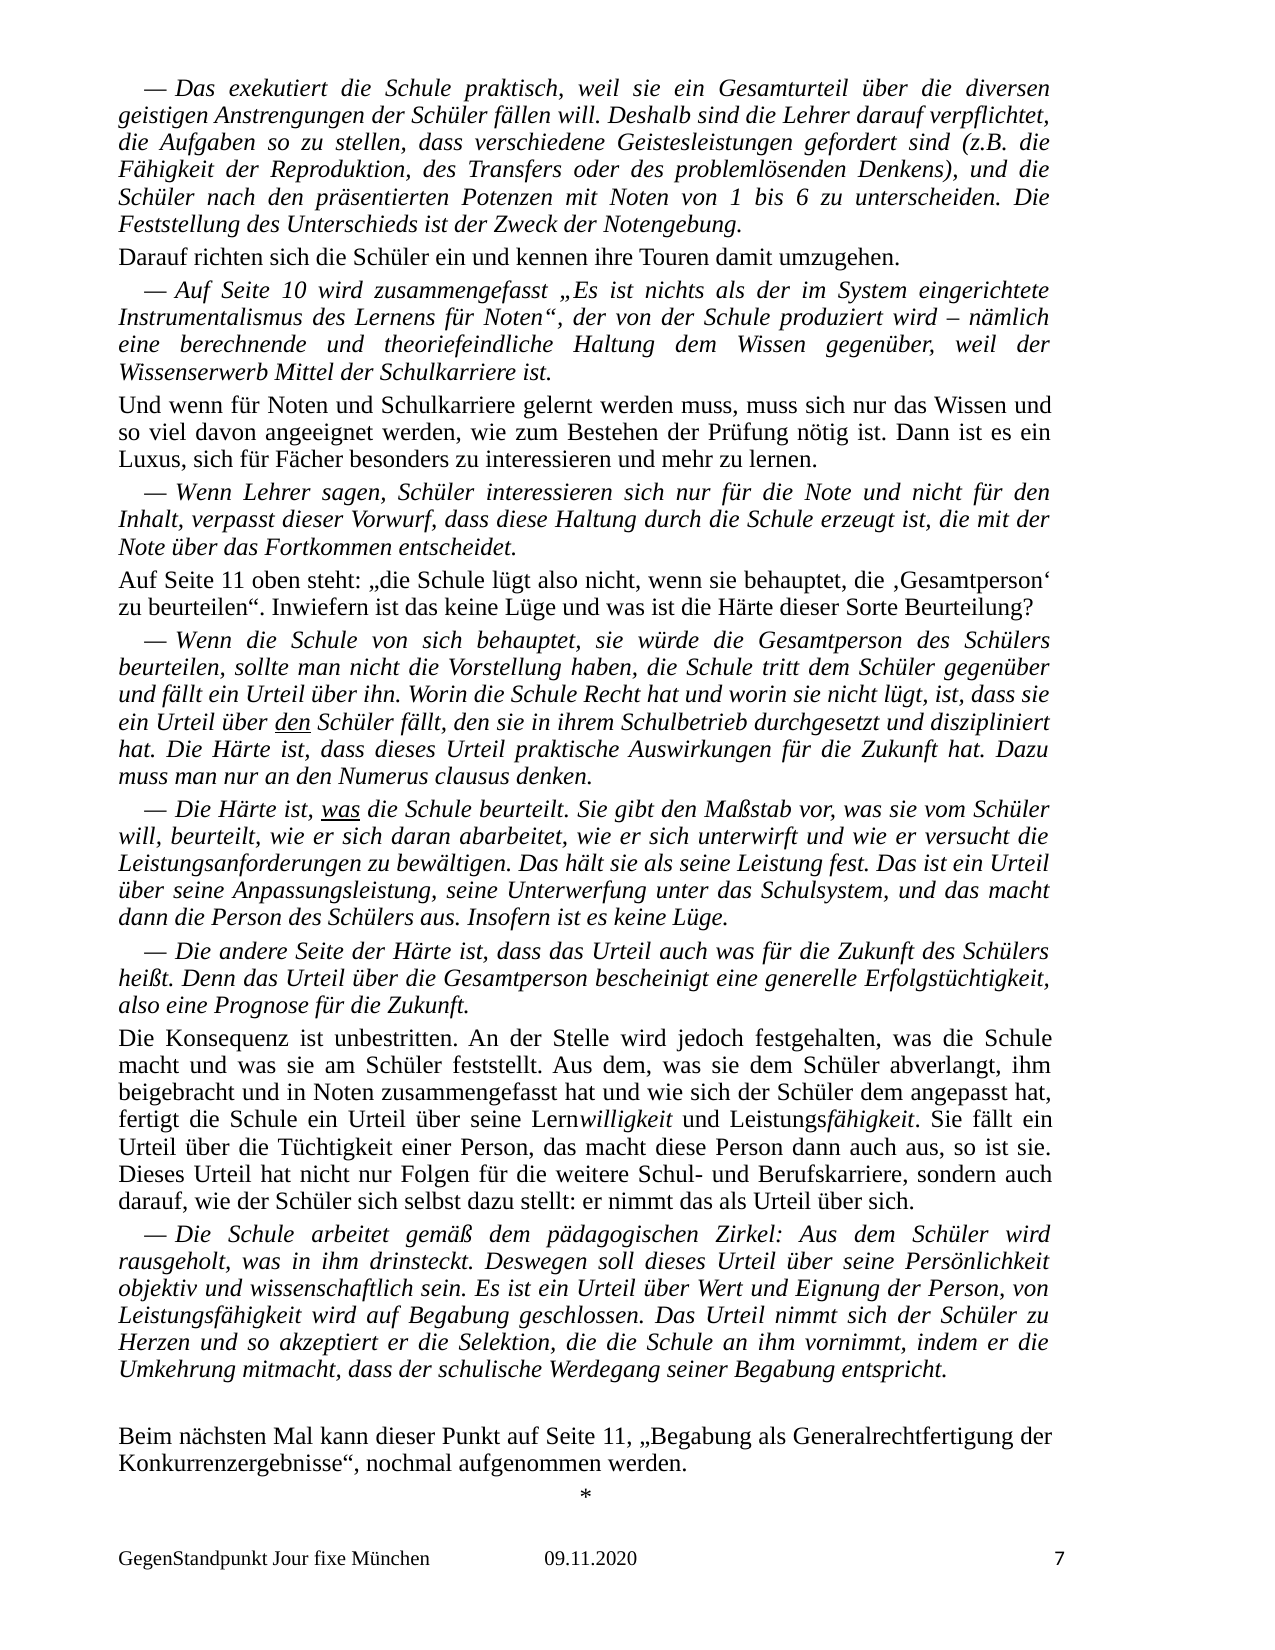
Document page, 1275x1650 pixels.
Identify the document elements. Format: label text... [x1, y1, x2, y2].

text — Auf Seite 10 wird zusammengefasst „Es ist nichts als der im System eingerichtete Instrumentalismus des Lernens für Noten“, der von der Schule produziert wird – nämlich eine berechnende und theoriefeindliche Haltung dem Wissen gegenüber, weil der Wissenserwerb Mittel der Schulkarriere ist. [118, 277, 1053, 385]
text — Wenn die Schule von sich behauptet, sie würde die Gesamtperson des Schülers beurteilen, sollte man nicht die Vorstellung haben, die Schule tritt dem Schüler gegenüber und fällt ein Urteil über ihn. Worin die Schule Recht hat und worin sie nicht lügt, ist, dass sie ein Urteil über den Schüler fällt, den sie in ihrem Schulbetrieb durchgesetzt und diszipliniert hat. Die Härte ist, dass dieses Urteil praktische Auswirkungen für die Zukunft hat. Dazu muss man nur an den Numerus clausus denken. [118, 627, 1053, 789]
text * [118, 1483, 1053, 1510]
text Und wenn für Noten und Schulkarriere gelernt werden muss, muss sich nur das Wissen und so viel davon angeeignet werden, wie zum Bestehen der Prüfung nötig ist. Dann ist es ein Luxus, sich für Fächer besonders zu interessieren und mehr zu lernen. [118, 392, 1053, 473]
text — Die andere Seite der Härte ist, dass das Urteil auch was für die Zukunft des Schülers heißt. Denn das Urteil über die Gesamtperson bescheinigt eine generelle Erfolgstüchtigkeit, also eine Prognose für die Zukunft. [118, 937, 1053, 1019]
text Darauf richten sich die Schüler ein und kennen ihre Touren damit umzugehen. [118, 244, 1053, 271]
text — Wenn Lehrer sagen, Schüler interessieren sich nur für die Note und nicht für den Inhalt, verpasst dieser Vorwurf, dass diese Haltung durch die Schule erzeugt ist, die mit der Note über das Fortkommen entscheidet. [118, 479, 1053, 560]
text — Die Schule arbeitet gemäß dem pädagogischen Zirkel: Aus dem Schüler wird rausgeholt, was in ihm drinsteckt. Deswegen soll dieses Urteil über seine Persönlichkeit objektiv und wissenschaftlich sein. Es ist ein Urteil über Wert und Eignung der Person, von Leistungsfähigkeit wird auf Begabung geschlossen. Das Urteil nimmt sich der Schüler zu Herzen und so akzeptiert er die Selektion, die die Schule an ihm vornimmt, indem er die Umkehrung mitmacht, dass der schulische Werdegang seiner Begabung entspricht. [118, 1221, 1053, 1383]
text Die Konsequenz ist unbestritten. An der Stelle wird jedoch festgehalten, was die Schule macht und was sie am Schüler feststellt. Aus dem, was sie dem Schüler abverlangt, ihm beigebracht und in Noten zusammengefasst hat und wie sich der Schüler dem angepasst hat, fertigt die Schule ein Urteil über seine Lernwilligkeit und Leistungsfähigkeit. Sie fällt ein Urteil über die Tüchtigkeit einer Person, das macht diese Person dann auch aus, so ist sie. Dieses Urteil hat nicht nur Folgen für die weitere Schul- und Berufskarriere, sondern auch darauf, wie der Schüler sich selbst dazu stellt: er nimmt das als Urteil über sich. [118, 1025, 1053, 1214]
text — Die Härte ist, was die Schule beurteilt. Sie gibt den Maßstab vor, was sie vom Schüler will, beurteilt, wie er sich daran abarbeitet, wie er sich unterwirft und wie er versucht die Leistungsanforderungen zu bewältigen. Das hält sie als seine Leistung fest. Das ist ein Urteil über seine Anpassungsleistung, seine Unterwerfung unter das Schulsystem, und das macht dann die Person des Schülers aus. Insofern ist es keine Lüge. [118, 796, 1053, 931]
text Auf Seite 11 oben steht: „die Schule lügt also nicht, wenn sie behauptet, die ‚Gesamtperson‘ zu beurteilen“. Inwiefern ist das keine Lüge und was ist die Härte dieser Sorte Beurteilung? [118, 567, 1053, 621]
text Beim nächsten Mal kann dieser Punkt auf Seite 11, „Begabung als Generalrechtfertigung der Konkurrenzergebnisse“, nochmal aufgenommen werden. [118, 1423, 1053, 1477]
text — Das exekutiert die Schule praktisch, weil sie ein Gesamturteil über die diversen geistigen Anstrengungen der Schüler fällen will. Deshalb sind die Lehrer darauf verpflichtet, die Aufgaben so zu stellen, dass verschiedene Geistesleistungen gefordert sind (z.B. die Fähigkeit der Reproduktion, des Transfers oder des problemlösenden Denkens), und die Schüler nach den präsentierten Potenzen mit Noten von 1 bis 6 zu unterscheiden. Die Feststellung des Unterschieds ist der Zweck der Notengebung. [118, 75, 1053, 237]
